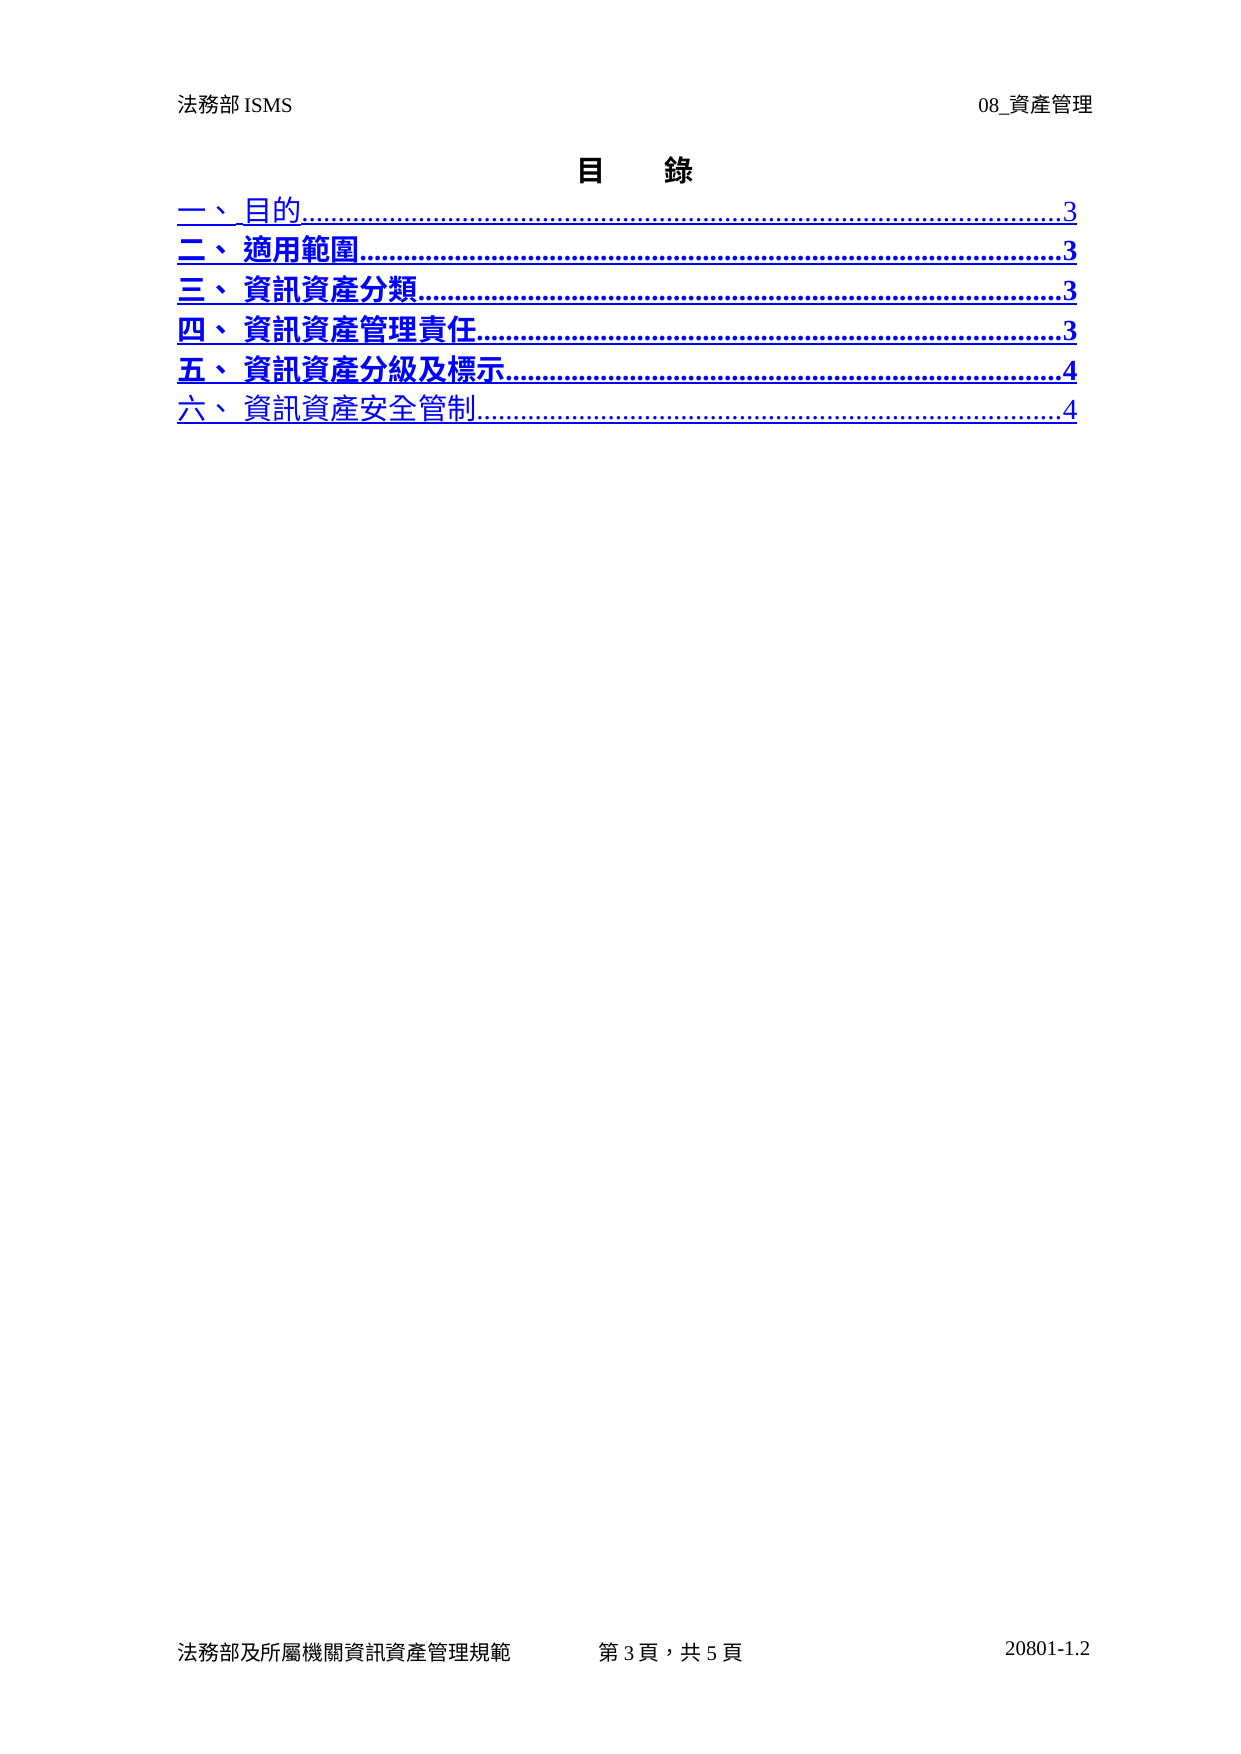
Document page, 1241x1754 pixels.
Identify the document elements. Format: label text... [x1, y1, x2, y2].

text 六、 資訊資產安全管制 4 [177, 388, 1092, 428]
text 一、 目的 3 [177, 190, 1092, 230]
text 三、 資訊資產分類 3 [177, 269, 1092, 309]
text 目 錄 [177, 148, 1092, 190]
text 四、 資訊資產管理責任 3 [177, 309, 1092, 349]
text 二、 適用範圍 3 [177, 230, 1092, 269]
text 五、 資訊資產分級及標示 4 [177, 349, 1092, 388]
